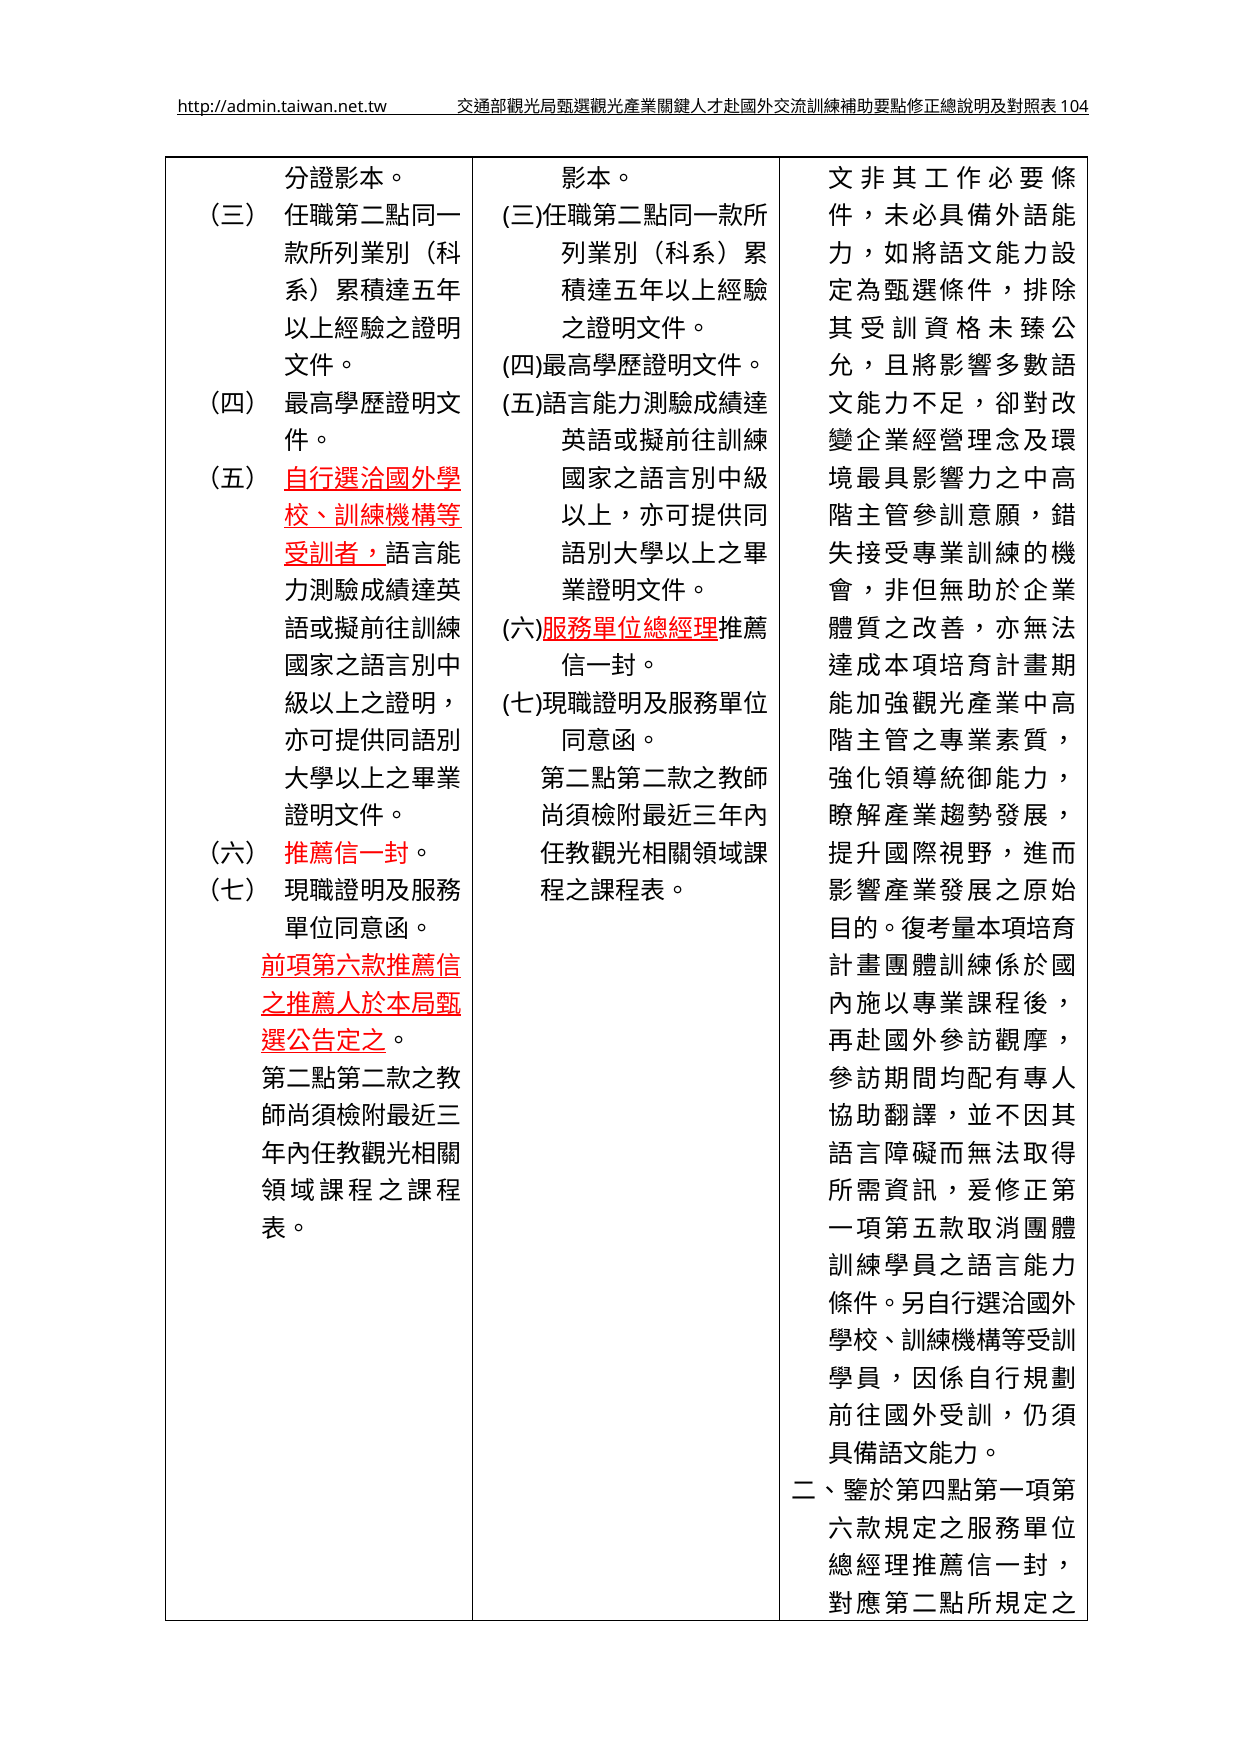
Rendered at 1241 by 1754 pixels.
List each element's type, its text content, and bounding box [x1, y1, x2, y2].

table_cell 文非其工作必要條件，未必具備外語能力，如將語文能力設定為甄選條件，排除其受訓資格未臻公允，且將影響多數語文能力不足，卻對改變企業經營理念及環境最具影響力之中高階主管參訓意願，錯失接受專業訓練的機會，非但無助於企業體質之改善，亦無法達成本項培育計畫期能加強觀光產業中高階主管之專業素質，強化領導統御能力，瞭解產業趨勢發展，提升國際視野，進而影響產業發展之原始目的。復考量本項培育計畫團體訓練係於國內施以專業課程後，再赴國外參訪觀摩，參訪期間均配有專人協助翻譯，並不因其語言障礙而無法取得所需資訊，爰修正第一項第五款取消團體訓練學員之語言能力條件。另自行選洽國外學校、訓練機構等受訓學員，因係自行規劃前往國外受訓，仍須具備語文能力。 二、鑒於第四點第一項第六款規定之服務單位總經理推薦信一封，對應第二點所規定之 [780, 158, 1087, 1620]
table_cell 四、申請甄選受訓者，應於本局公告所定期限內，檢附下列文件向本局提出： 甄選申請書。 中華民國國民身分證影本。 任職第二點同一款所列業別（科系）累積達五年以上經驗之證明文件。 最高學歷證明文件。 自行選洽國外學校、訓練機構等受訓者，語言能力測驗成績達英語或擬前往訓練國家之語言別中級以上之證明，亦可提供同語別大學以上之畢業證明文件。 推薦信一封。 現職證明及服務單位同意函。 前項第六款推薦信之推薦人於本局甄選公告定之。 第二點第二款之教師尚須檢附最近三年內任教觀光相關領域課程之課程表。 [166, 158, 472, 1620]
table_cell 影本。 (三)任職第二點同一款所列業別（科系）累積達五年以上經驗之證明文件。 (四)最高學歷證明文件。 (五)語言能力測驗成績達英語或擬前往訓練國家之語言別中級以上，亦可提供同語別大學以上之畢業證明文件。 (六)服務單位總經理推薦信一封。 (七)現職證明及服務單位同意函。 第二點第二款之教師尚須檢附最近三年內任教觀光相關領域課程之課程表。 [473, 158, 779, 1620]
